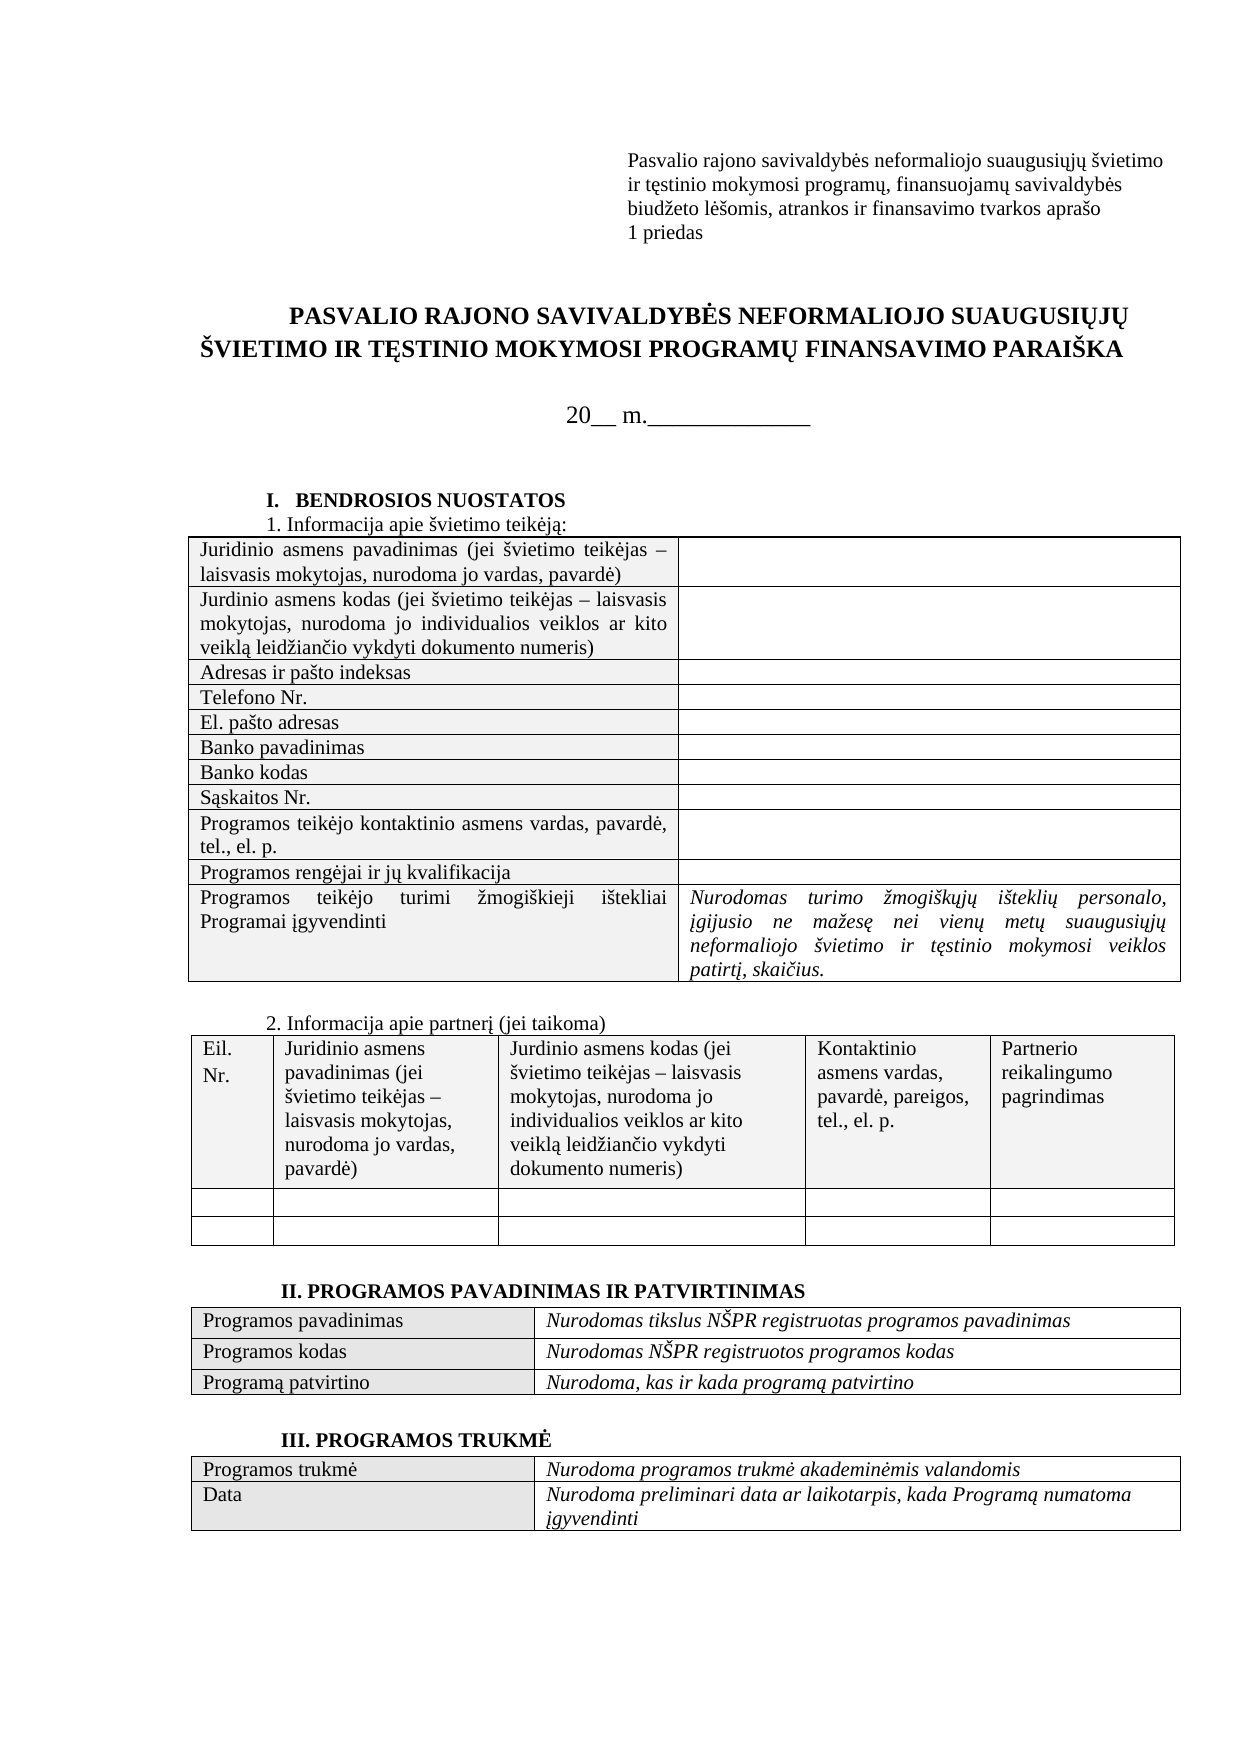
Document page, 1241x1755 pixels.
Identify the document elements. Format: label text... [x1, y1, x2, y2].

table_cell [679, 587, 1180, 659]
table_cell [806, 1189, 990, 1216]
table_cell Nurodoma, kas ir kada programą patvirtino [535, 1370, 1180, 1394]
table_cell [679, 685, 1180, 709]
text Pasvalio rajono savivaldybės neformaliojo suaugusiųjų švietimo [177, 148, 1181, 172]
table_cell [679, 735, 1180, 759]
table_header Jurdinio asmens kodas (jei švietimo teikėjas – laisvasis mokytojas, nurodoma jo individualios veiklos ar kito veiklą leidžiančio vykdyti dokumento numeris) [499, 1036, 805, 1188]
table_header Nurodoma programos trukmė akademinėmis valandomis [535, 1457, 1180, 1481]
table_cell Programos teikėjo kontaktinio asmens vardas, pavardė, tel., el. p. [189, 810, 678, 858]
table_cell [499, 1189, 805, 1216]
table_cell Telefono Nr. [189, 685, 678, 709]
text PASVALIO RAJONO SAVIVALDYBĖS NEFORMALIOJO SUAUGUSIŲJŲ ŠVIETIMO IR TĘSTINIO MOKYMOSI PROGRAMŲ FINANSAVIMO PARAIŠKA [177, 301, 1152, 363]
text ir tęstinio mokymosi programų, finansuojamų savivaldybės [177, 172, 1181, 196]
table_cell [991, 1217, 1174, 1245]
table_cell Adresas ir pašto indeksas [189, 660, 678, 684]
table_cell Nurodomas turimo žmogiškųjų išteklių personalo, įgijusio ne mažesę nei vienų metų suaugusiųjų neformaliojo švietimo ir tęstinio mokymosi veiklos patirtį, skaičius. [679, 885, 1180, 981]
table_cell Banko pavadinimas [189, 735, 678, 759]
text 1 priedas [177, 220, 1181, 244]
table_cell [679, 660, 1180, 684]
table_cell [679, 760, 1180, 784]
table_cell [192, 1217, 273, 1245]
table_cell Programos kodas [192, 1339, 534, 1369]
table_cell Programos teikėjo turimi žmogiškieji ištekliai Programai įgyvendinti [189, 885, 678, 981]
table_cell [679, 710, 1180, 734]
text I. BENDROSIOS NUOSTATOS [177, 488, 1181, 512]
table_cell [192, 1189, 273, 1216]
table_header Kontaktinio asmens vardas, pavardė, pareigos, tel., el. p. [806, 1036, 990, 1188]
table_header Programos pavadinimas [192, 1308, 534, 1338]
table_header Nurodomas tikslus NŠPR registruotas programos pavadinimas [535, 1308, 1180, 1338]
table_header [679, 538, 1180, 586]
table_cell [806, 1217, 990, 1245]
table_header Programos trukmė [192, 1457, 534, 1481]
table_cell [679, 860, 1180, 884]
table_cell [679, 785, 1180, 809]
table_cell [499, 1217, 805, 1245]
text 20__ m._____________ [477, 400, 1181, 429]
table_cell Programos rengėjai ir jų kvalifikacija [189, 860, 678, 884]
table_header Juridinio asmens pavadinimas (jei švietimo teikėjas – laisvasis mokytojas, nurodoma jo vardas, pavardė) [189, 538, 678, 586]
text II. PROGRAMOS PAVADINIMAS IR PATVIRTINIMAS [192, 1279, 1181, 1303]
table_cell Data [192, 1482, 534, 1530]
table_cell [274, 1189, 498, 1216]
table_header Partnerio reikalingumo pagrindimas [991, 1036, 1174, 1188]
table_cell Nurodomas NŠPR registruotos programos kodas [535, 1339, 1180, 1369]
table_cell [274, 1217, 498, 1245]
text III. PROGRAMOS TRUKMĖ [192, 1428, 1181, 1452]
table_cell Programą patvirtino [192, 1370, 534, 1394]
table_cell Sąskaitos Nr. [189, 785, 678, 809]
table_cell El. pašto adresas [189, 710, 678, 734]
table_header Juridinio asmens pavadinimas (jei švietimo teikėjas – laisvasis mokytojas, nurodoma jo vardas, pavardė) [274, 1036, 498, 1188]
table_cell Banko kodas [189, 760, 678, 784]
text 1. Informacija apie švietimo teikėją: [177, 512, 1181, 536]
table_cell [679, 810, 1180, 858]
table_cell Jurdinio asmens kodas (jei švietimo teikėjas – laisvasis mokytojas, nurodoma jo individualios veiklos ar kito veiklą leidžiančio vykdyti dokumento numeris) [189, 587, 678, 659]
text 2. Informacija apie partnerį (jei taikoma) [177, 1011, 1181, 1035]
table_cell Nurodoma preliminari data ar laikotarpis, kada Programą numatoma įgyvendinti [535, 1482, 1180, 1530]
text biudžeto lėšomis, atrankos ir finansavimo tvarkos aprašo [177, 196, 1181, 220]
table_header Eil. Nr. [192, 1036, 273, 1188]
table_cell [991, 1189, 1174, 1216]
